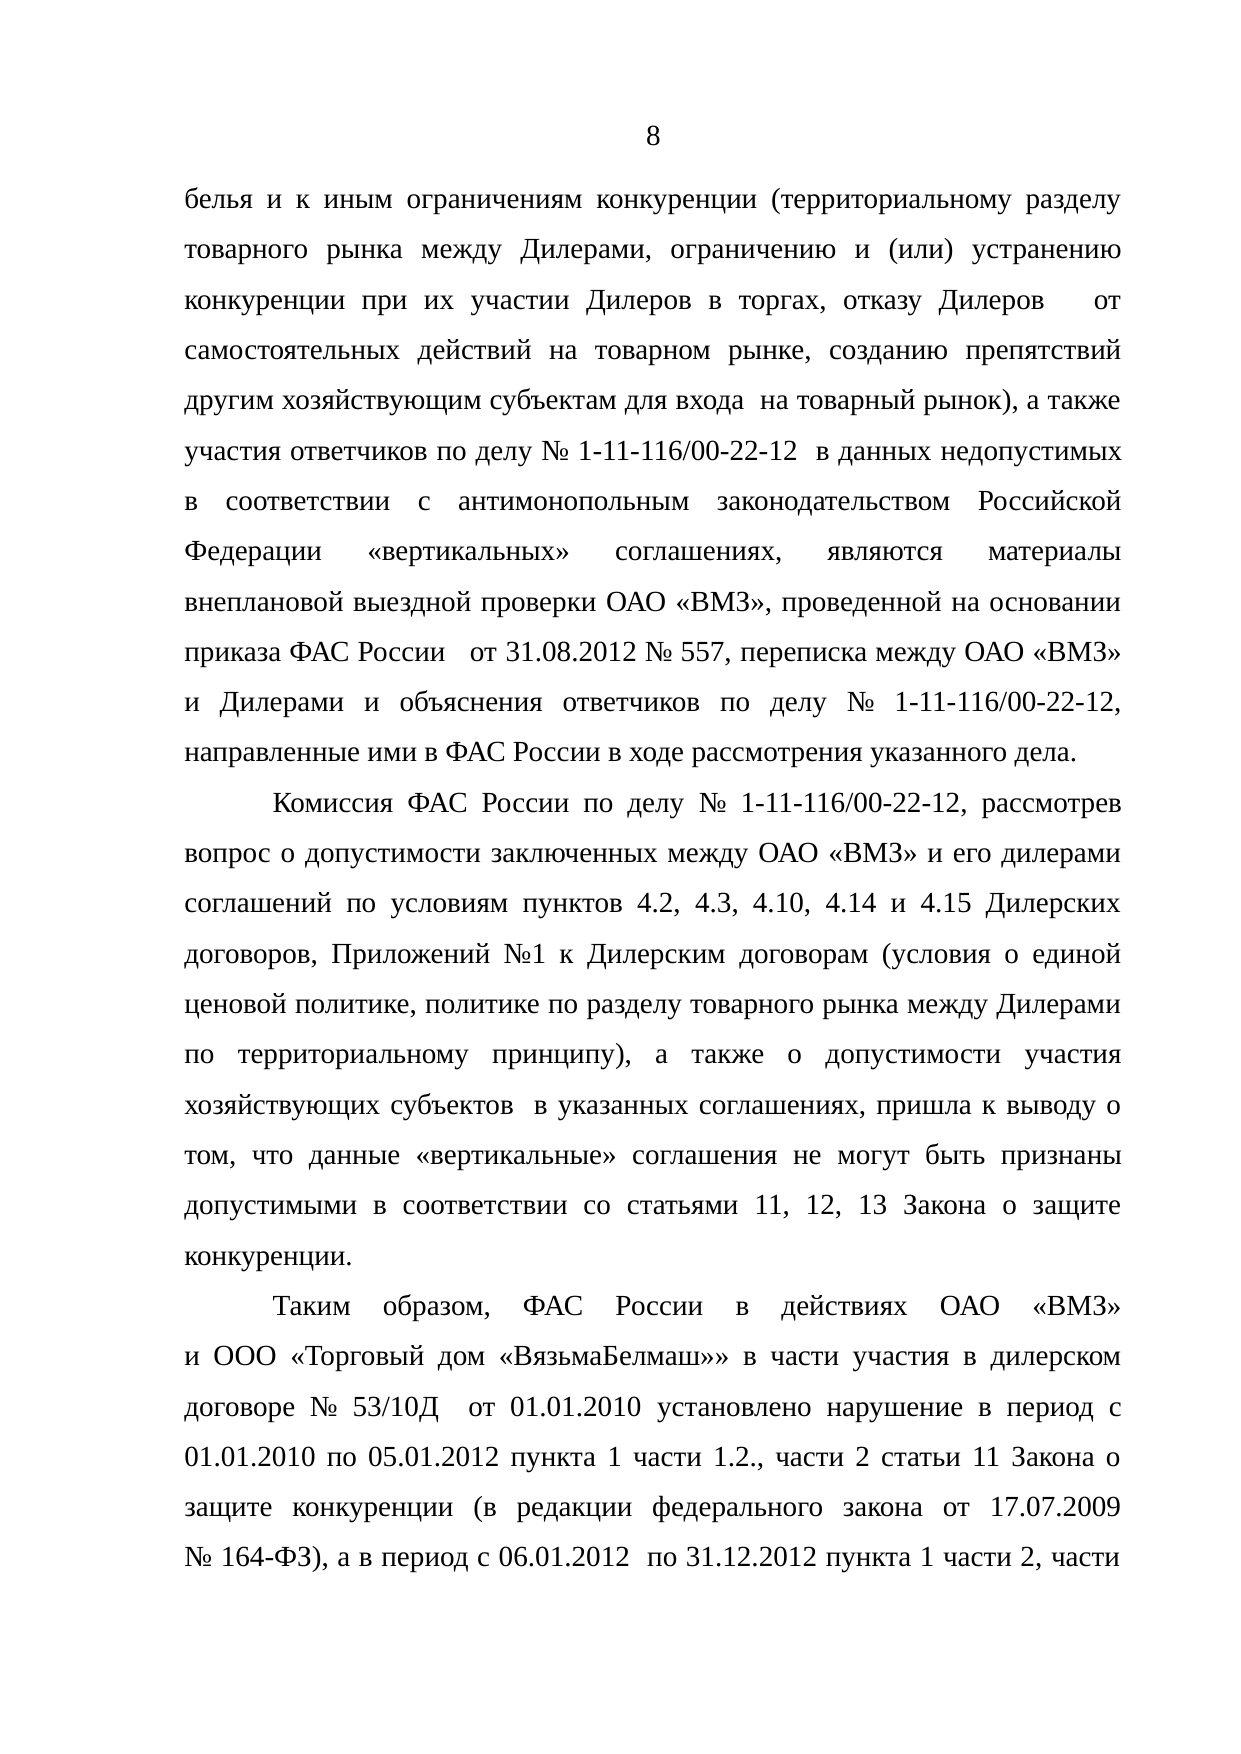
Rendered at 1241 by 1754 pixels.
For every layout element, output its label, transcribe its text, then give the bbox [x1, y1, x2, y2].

text Комиссия ФАС России по делу № 1-11-116/00-22-12, рассмотрев вопрос о допустимости заключенных между ОАО «ВМЗ» и его дилерами соглашений по условиям пунктов 4.2, 4.3, 4.10, 4.14 и 4.15 Дилерских договоров, Приложений №1 к Дилерским договорам (условия о единой ценовой политике, политике по разделу товарного рынка между Дилерами по территориальному принципу), а также о допустимости участия хозяйствующих субъектов в указанных соглашениях, пришла к выводу о том, что данные «вертикальные» соглашения не могут быть признаны допустимыми в соответствии со статьями 11, 12, 13 Закона о защите конкуренции. [184, 785, 1122, 1271]
text Таким образом, ФАС России в действиях ОАО «ВМЗ» и ООО «Торговый дом «ВязьмаБелмаш»» в части участия в дилерском договоре № 53/10Д от 01.01.2010 установлено нарушение в период с 01.01.2010 по 05.01.2012 пункта 1 части 1.2., части 2 статьи 11 Закона о защите конкуренции (в редакции федерального закона от 17.07.2009 № 164-ФЗ), а в период с 06.01.2012 по 31.12.2012 пункта 1 части 2, части [184, 1288, 1122, 1573]
text белья и к иным ограничениям конкуренции (территориальному разделу товарного рынка между Дилерами, ограничению и (или) устранению конкуренции при их участии Дилеров в торгах, отказу Дилеров от самостоятельных действий на товарном рынке, созданию препятствий другим хозяйствующим субъектам для входа на товарный рынок), а также участия ответчиков по делу № 1-11-116/00-22-12 в данных недопустимых в соответствии с антимонопольным законодательством Российской Федерации «вертикальных» соглашениях, являются материалы внеплановой выездной проверки ОАО «ВМЗ», проведенной на основании приказа ФАС России от 31.08.2012 № 557, переписка между ОАО «ВМЗ» и Дилерами и объяснения ответчиков по делу № 1-11-116/00-22-12, направленные ими в ФАС России в ходе рассмотрения указанного дела. [184, 181, 1122, 768]
